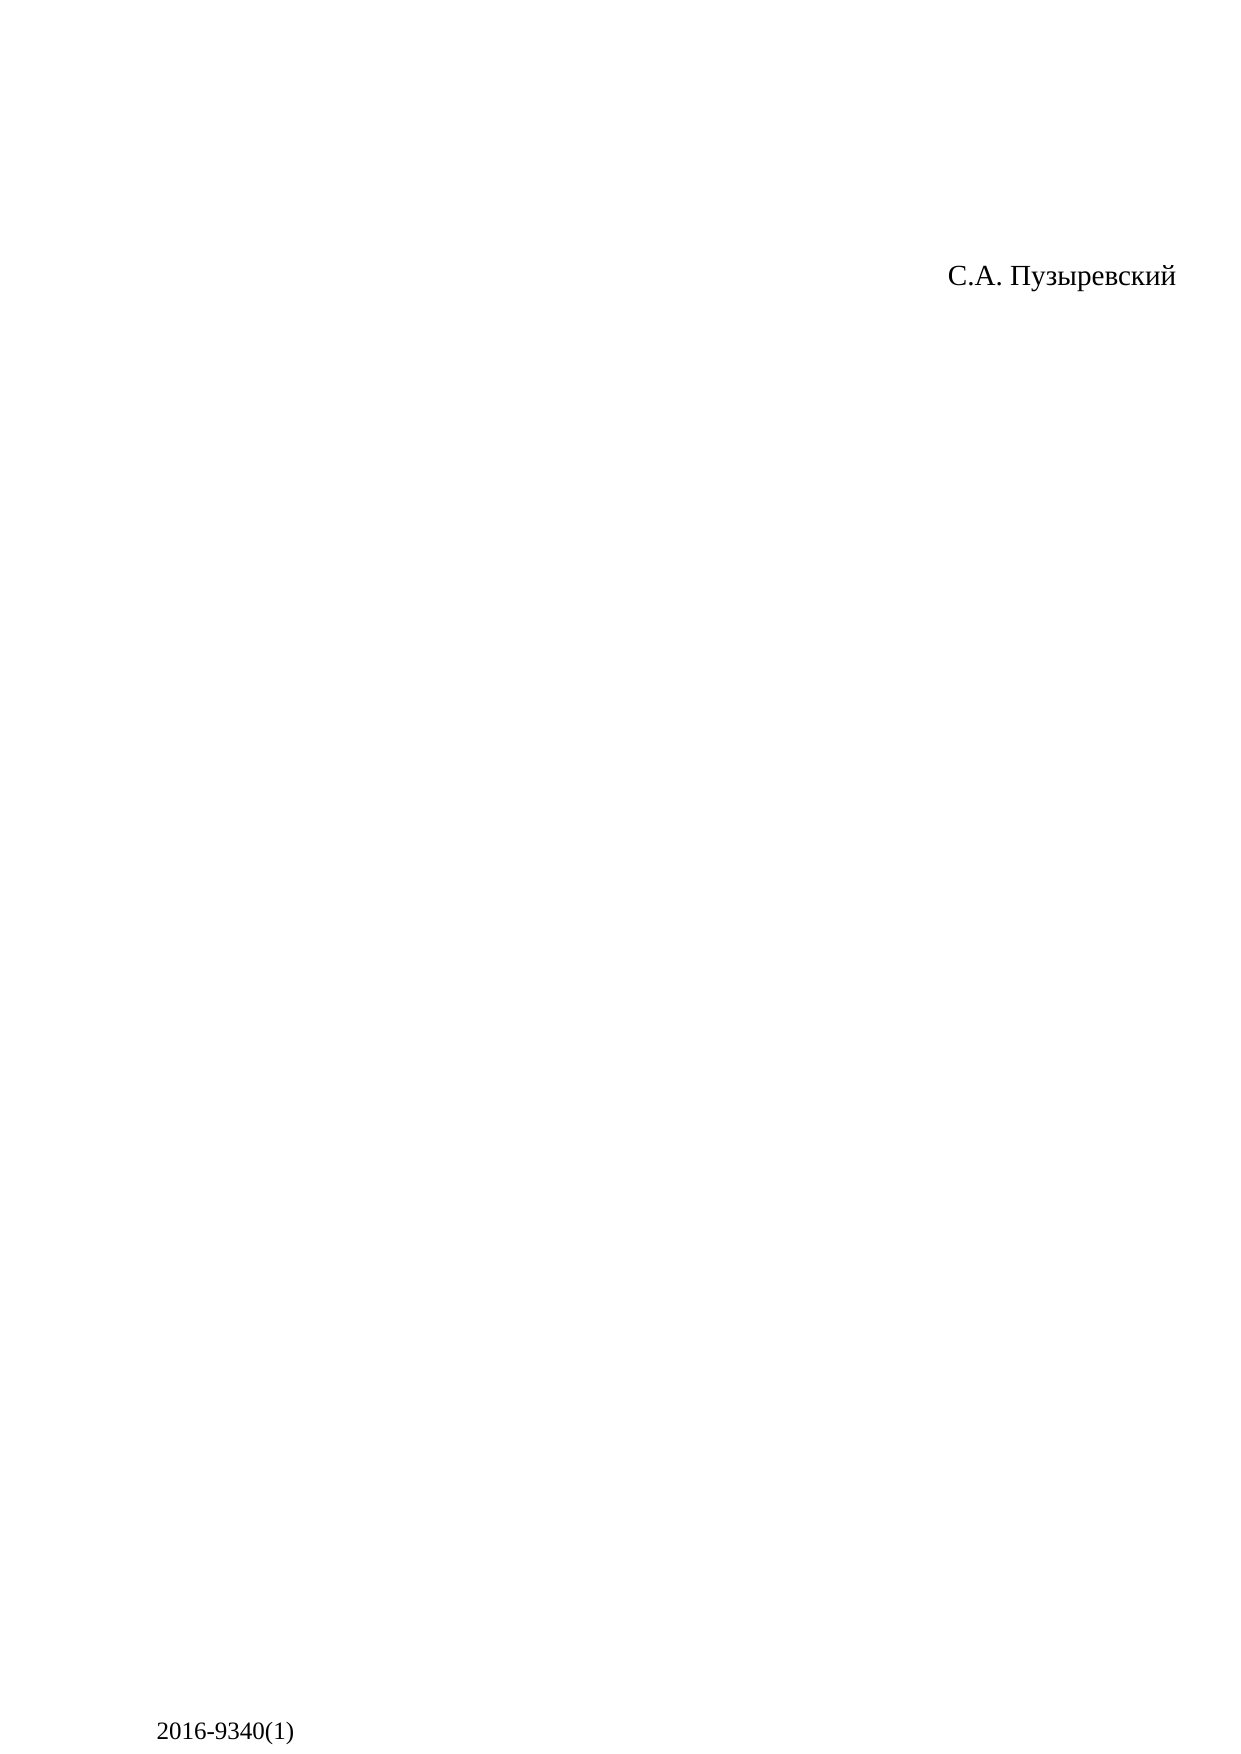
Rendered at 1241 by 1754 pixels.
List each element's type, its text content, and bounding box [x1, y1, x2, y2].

table_header С.А. Пузыревский [832, 252, 1182, 431]
table_header [118, 252, 352, 431]
table_cell [118, 431, 352, 476]
table_header [353, 252, 832, 431]
table_cell [832, 431, 1182, 476]
table_cell [353, 431, 832, 476]
